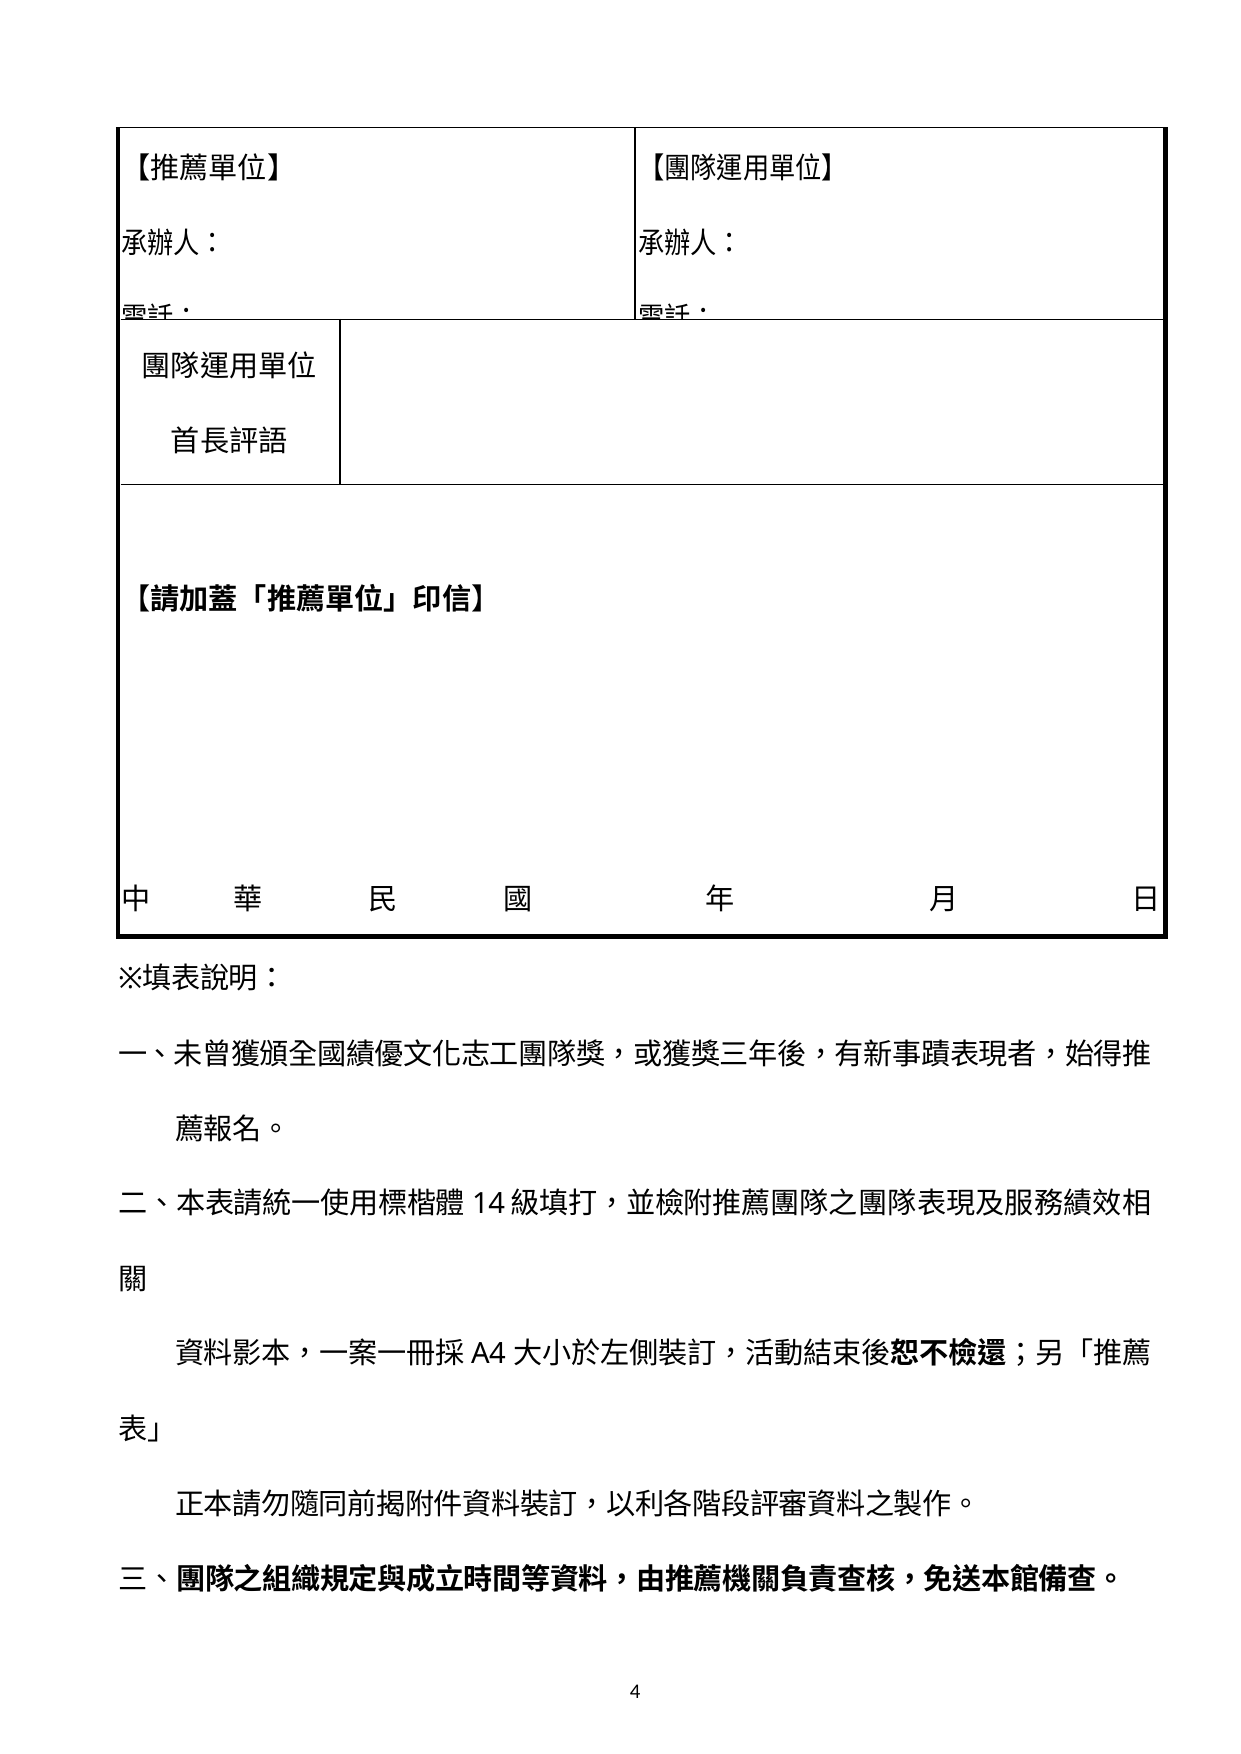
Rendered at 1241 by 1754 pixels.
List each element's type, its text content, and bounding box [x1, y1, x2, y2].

table_cell 【請加蓋「推薦單位」印信】 中 華 民 國 年 月 日 [120, 485, 1163, 934]
table_cell 【團隊運用單位】 承辦人： 電話： 地址： [636, 128, 1163, 319]
text ※填表說明： [118, 939, 1152, 1014]
text 薦報名。 [118, 1089, 1152, 1164]
text 二、本表請統一使用標楷體14級填打，並檢附推薦團隊之團隊表現及服務績效相關 [118, 1164, 1152, 1314]
text 資料影本，一案一冊採A4 大小於左側裝訂，活動結束後恕不檢還；另「推薦表」 [118, 1314, 1152, 1464]
text 三、團隊之組織規定與成立時間等資料，由推薦機關負責查核，免送本館備查。 [118, 1539, 1152, 1614]
table_cell 【推薦單位】 承辦人： 電話： 地址： [120, 128, 634, 319]
table_cell 首長簽章： [341, 320, 1163, 484]
text 一、未曾獲頒全國績優文化志工團隊獎，或獲獎三年後，有新事蹟表現者，始得推 [118, 1014, 1152, 1089]
text 正本請勿隨同前揭附件資料裝訂，以利各階段評審資料之製作。 [118, 1464, 1152, 1539]
table_cell 團隊運用單位 首長評語 [120, 320, 339, 484]
